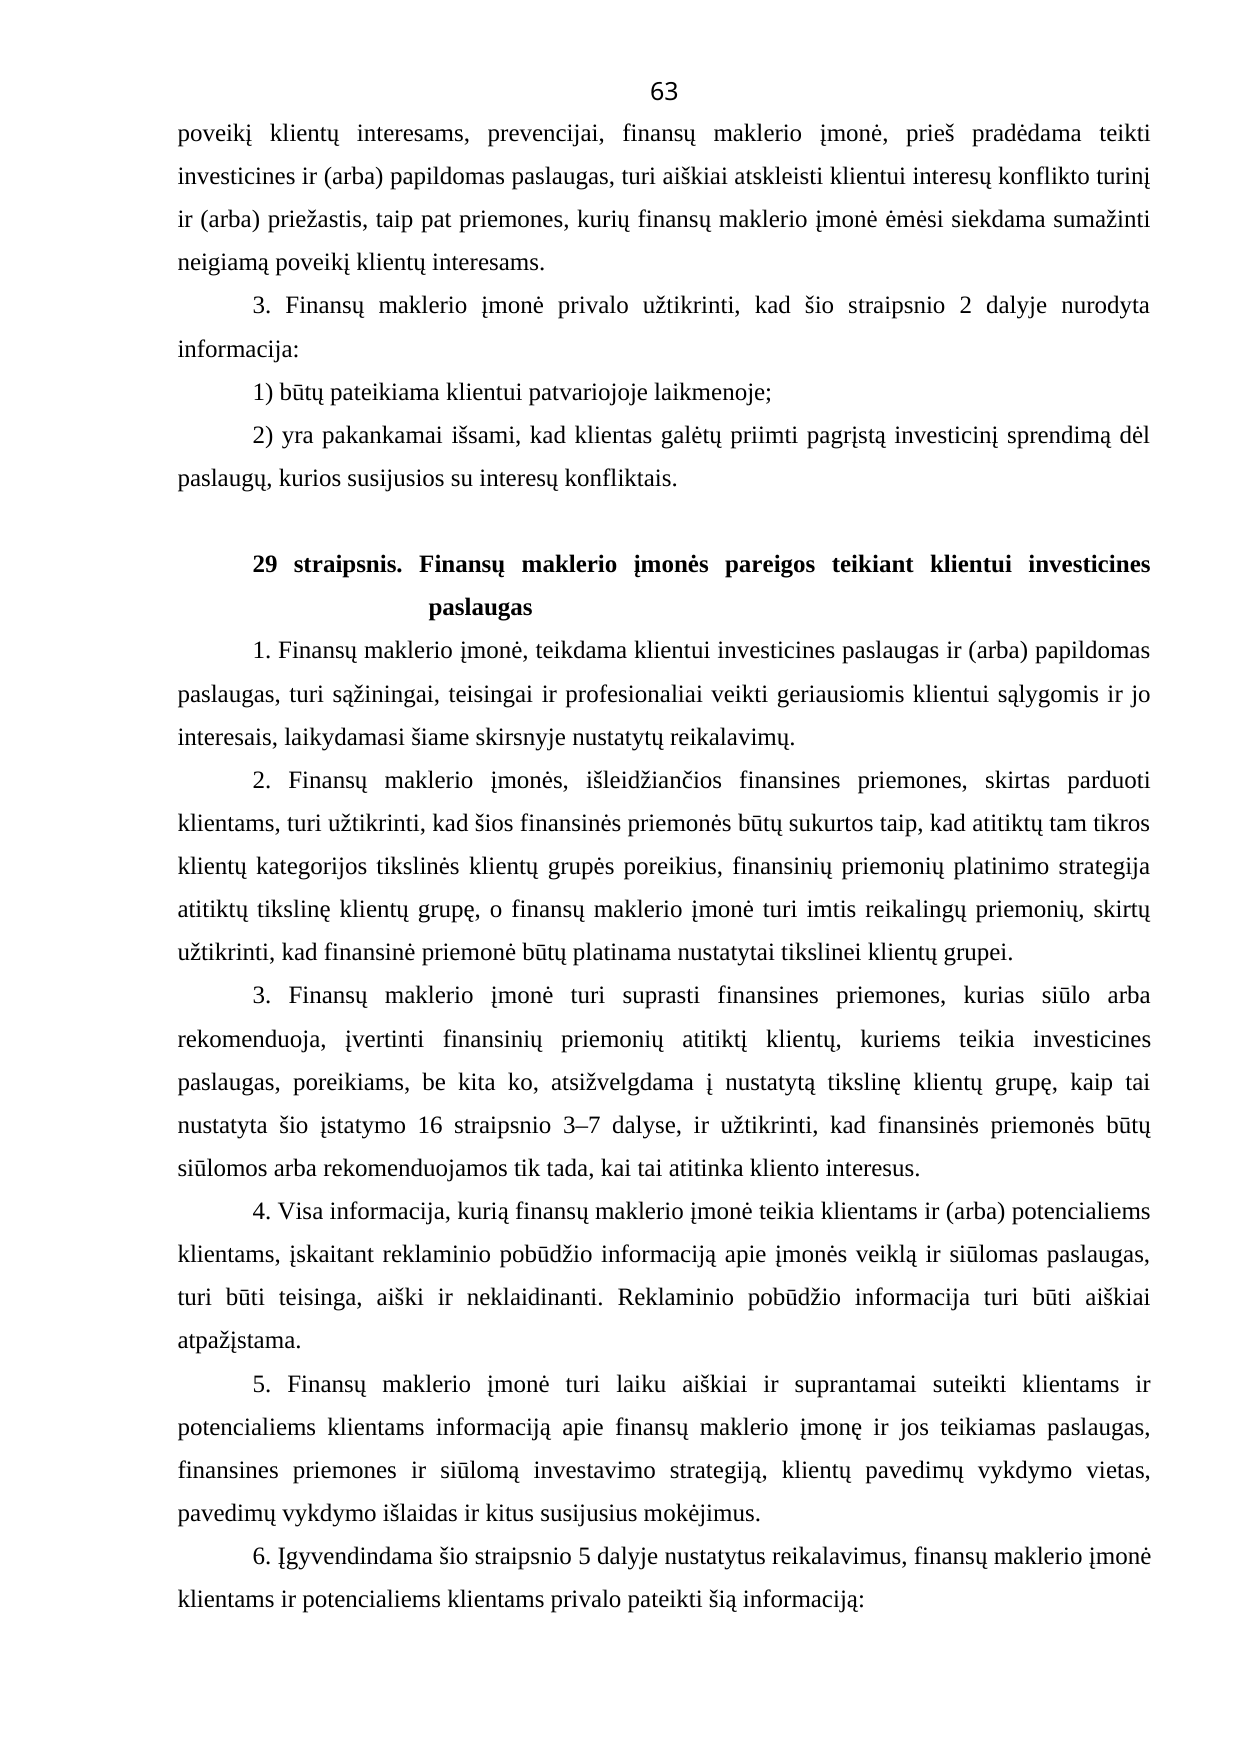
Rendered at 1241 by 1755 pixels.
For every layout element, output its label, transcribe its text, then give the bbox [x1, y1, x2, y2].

text 3. Finansų maklerio įmonė turi suprasti finansines priemones, kurias siūlo arba rekomenduoja, įvertinti finansinių priemonių atitiktį klientų, kuriems teikia investicines paslaugas, poreikiams, be kita ko, atsižvelgdama į nustatytą tikslinę klientų grupę, kaip tai nustatyta šio įstatymo 16 straipsnio 3–7 dalyse, ir užtikrinti, kad finansinės priemonės būtų siūlomos arba rekomenduojamos tik tada, kai tai atitinka kliento interesus. [177, 981, 1152, 1182]
text 2) yra pakankamai išsami, kad klientas galėtų priimti pagrįstą investicinį sprendimą dėl paslaugų, kurios susijusios su interesų konfliktais. [177, 420, 1152, 492]
text 1) būtų pateikiama klientui patvariojoje laikmenoje; [177, 377, 1152, 406]
text 5. Finansų maklerio įmonė turi laiku aiškiai ir suprantamai suteikti klientams ir potencialiems klientams informaciją apie finansų maklerio įmonę ir jos teikiamas paslaugas, finansines priemones ir siūlomą investavimo strategiją, klientų pavedimų vykdymo vietas, pavedimų vykdymo išlaidas ir kitus susijusius mokėjimus. [177, 1369, 1152, 1527]
text 6. Įgyvendindama šio straipsnio 5 dalyje nustatytus reikalavimus, finansų maklerio įmonė klientams ir potencialiems klientams privalo pateikti šią informaciją: [177, 1541, 1152, 1613]
text poveikį klientų interesams, prevencijai, finansų maklerio įmonė, prieš pradėdama teikti investicines ir (arba) papildomas paslaugas, turi aiškiai atskleisti klientui interesų konflikto turinį ir (arba) priežastis, taip pat priemones, kurių finansų maklerio įmonė ėmėsi siekdama sumažinti neigiamą poveikį klientų interesams. [177, 118, 1152, 276]
text 3. Finansų maklerio įmonė privalo užtikrinti, kad šio straipsnio 2 dalyje nurodyta informacija: [177, 291, 1152, 362]
text 2. Finansų maklerio įmonės, išleidžiančios finansines priemones, skirtas parduoti klientams, turi užtikrinti, kad šios finansinės priemonės būtų sukurtos taip, kad atitiktų tam tikros klientų kategorijos tikslinės klientų grupės poreikius, finansinių priemonių platinimo strategija atitiktų tikslinę klientų grupę, o finansų maklerio įmonė turi imtis reikalingų priemonių, skirtų užtikrinti, kad finansinė priemonė būtų platinama nustatytai tikslinei klientų grupei. [177, 765, 1152, 966]
text 1. Finansų maklerio įmonė, teikdama klientui investicines paslaugas ir (arba) papildomas paslaugas, turi sąžiningai, teisingai ir profesionaliai veikti geriausiomis klientui sąlygomis ir jo interesais, laikydamasi šiame skirsnyje nustatytų reikalavimų. [177, 636, 1152, 751]
text 4. Visa informacija, kurią finansų maklerio įmonė teikia klientams ir (arba) potencialiems klientams, įskaitant reklaminio pobūdžio informaciją apie įmonės veiklą ir siūlomas paslaugas, turi būti teisinga, aiški ir neklaidinanti. Reklaminio pobūdžio informacija turi būti aiškiai atpažįstama. [177, 1196, 1152, 1354]
text 29 straipsnis. Finansų maklerio įmonės pareigos teikiant klientui investicines paslaugas [252, 549, 1152, 621]
